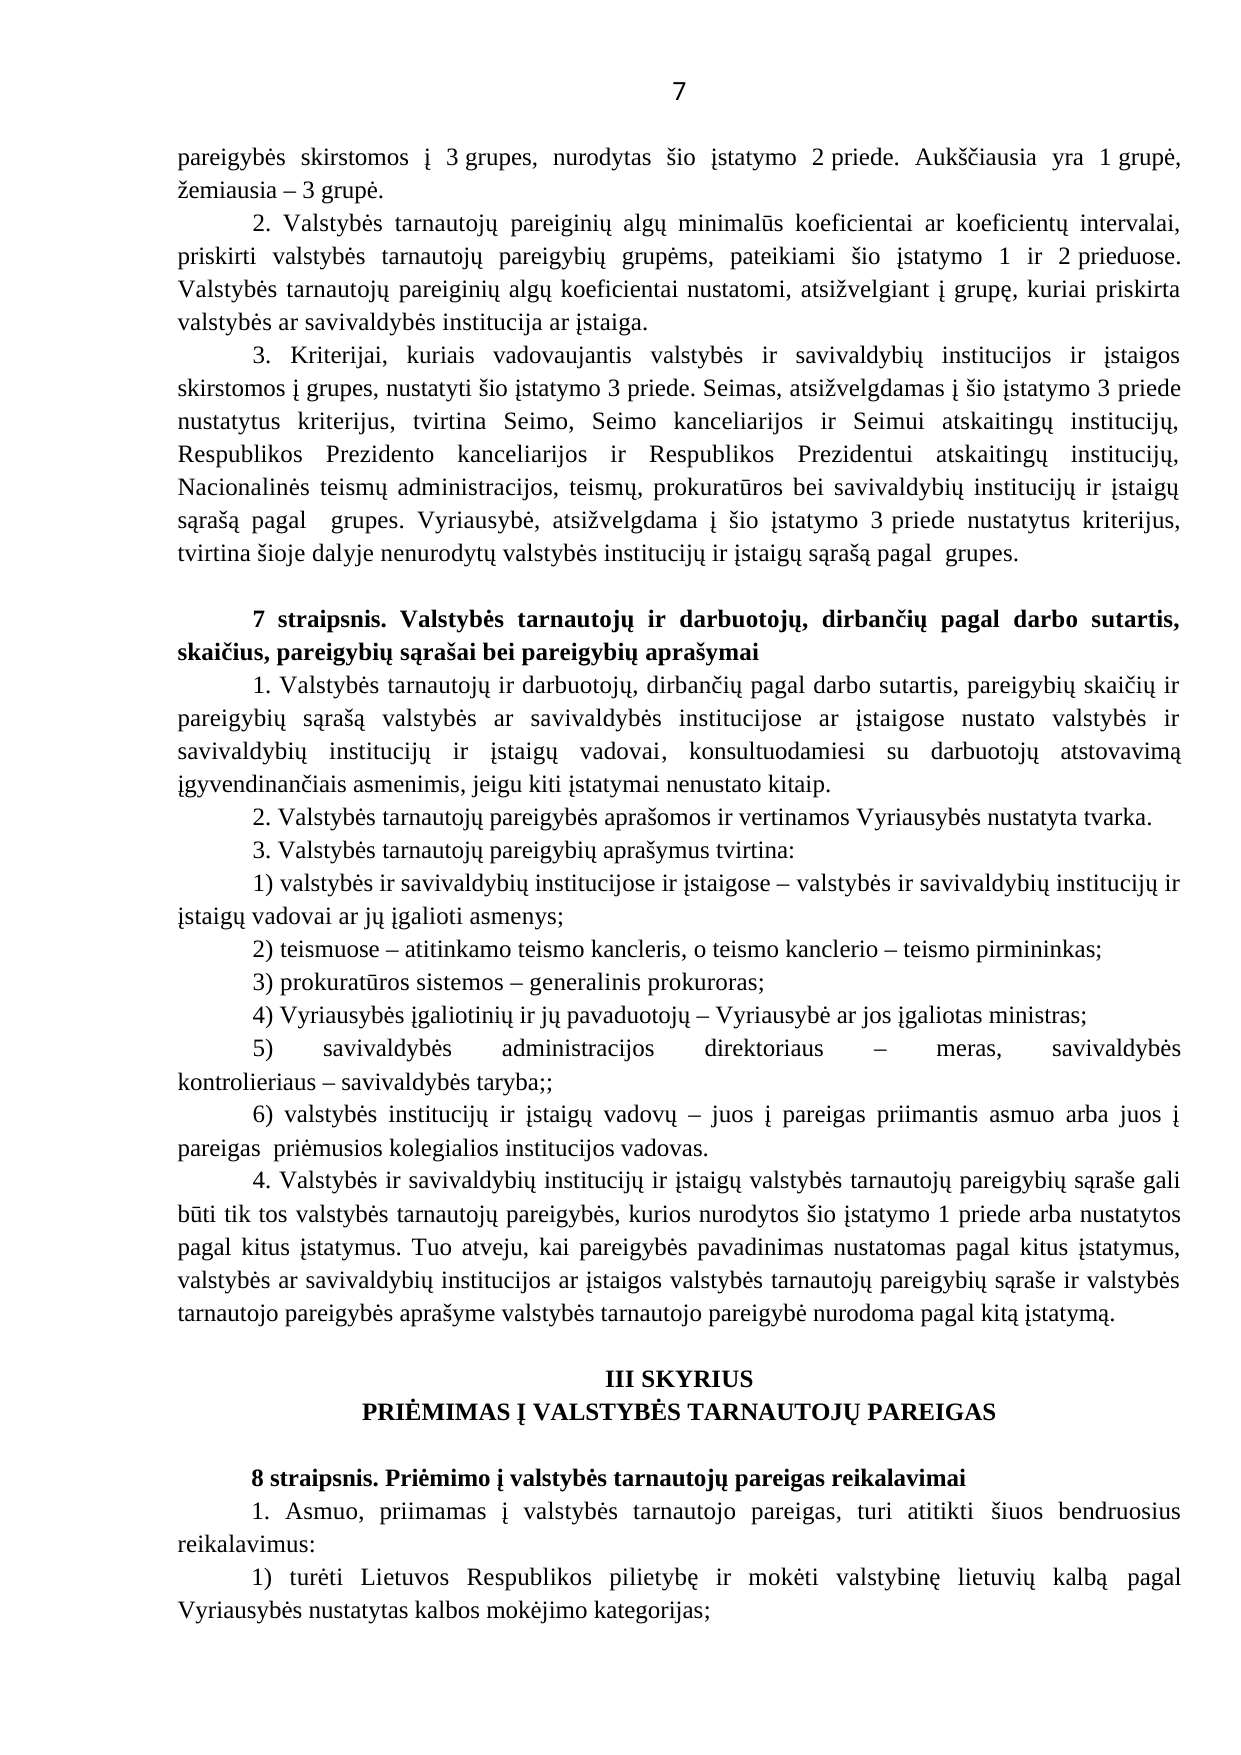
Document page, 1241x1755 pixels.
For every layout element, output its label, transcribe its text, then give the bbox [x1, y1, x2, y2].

text 2) teismuose – atitinkamo teismo kancleris, o teismo kanclerio – teismo pirmininkas; [177, 934, 1181, 963]
text pareigybės skirstomos į 3 grupes, nurodytas šio įstatymo 2 priede. Aukščiausia yra 1 grupė, žemiausia – 3 grupė. [177, 142, 1181, 204]
subtitle PRIĖMIMAS Į VALSTYBĖS TARNAUTOJŲ PAREIGAS [177, 1397, 1181, 1426]
subtitle III SKYRIUS [177, 1364, 1181, 1392]
text 7 straipsnis. Valstybės tarnautojų ir darbuotojų, dirbančių pagal darbo sutartis, skaičius, pareigybių sąrašai bei pareigybių aprašymai [177, 604, 1181, 666]
text 1) turėti Lietuvos Respublikos pilietybę ir mokėti valstybinę lietuvių kalbą pagal Vyriausybės nustatytas kalbos mokėjimo kategorijas; [177, 1562, 1181, 1624]
text 3. Kriterijai, kuriais vadovaujantis valstybės ir savivaldybių institucijos ir įstaigos skirstomos į grupes, nustatyti šio įstatymo 3 priede. Seimas, atsižvelgdamas į šio įstatymo 3 priede nustatytus kriterijus, tvirtina Seimo, Seimo kanceliarijos ir Seimui atskaitingų institucijų, Respublikos Prezidento kanceliarijos ir Respublikos Prezidentui atskaitingų institucijų, Nacionalinės teismų administracijos, teismų, prokuratūros bei savivaldybių institucijų ir įstaigų sąrašą pagal grupes. Vyriausybė, atsižvelgdama į šio įstatymo 3 priede nustatytus kriterijus, tvirtina šioje dalyje nenurodytų valstybės institucijų ir įstaigų sąrašą pagal grupes. [177, 340, 1181, 567]
text 8 straipsnis. Priėmimo į valstybės tarnautojų pareigas reikalavimai [177, 1463, 1181, 1492]
text 4) Vyriausybės įgaliotinių ir jų pavaduotojų – Vyriausybė ar jos įgaliotas ministras; [177, 1001, 1181, 1029]
text 1. Asmuo, priimamas į valstybės tarnautojo pareigas, turi atitikti šiuos bendruosius reikalavimus: [177, 1496, 1181, 1558]
text 1. Valstybės tarnautojų ir darbuotojų, dirbančių pagal darbo sutartis, pareigybių skaičių ir pareigybių sąrašą valstybės ar savivaldybės institucijose ar įstaigose nustato valstybės ir savivaldybių institucijų ir įstaigų vadovai, konsultuodamiesi su darbuotojų atstovavimą įgyvendinančiais asmenimis, jeigu kiti įstatymai nenustato kitaip. [177, 670, 1181, 798]
text 4. Valstybės ir savivaldybių institucijų ir įstaigų valstybės tarnautojų pareigybių sąraše gali būti tik tos valstybės tarnautojų pareigybės, kurios nurodytos šio įstatymo 1 priede arba nustatytos pagal kitus įstatymus. Tuo atveju, kai pareigybės pavadinimas nustatomas pagal kitus įstatymus, valstybės ar savivaldybių institucijos ar įstaigos valstybės tarnautojų pareigybių sąraše ir valstybės tarnautojo pareigybės aprašyme valstybės tarnautojo pareigybė nurodoma pagal kitą įstatymą. [177, 1166, 1181, 1326]
text 2. Valstybės tarnautojų pareiginių algų minimalūs koeficientai ar koeficientų intervalai, priskirti valstybės tarnautojų pareigybių grupėms, pateikiami šio įstatymo 1 ir 2 prieduose. Valstybės tarnautojų pareiginių algų koeficientai nustatomi, atsižvelgiant į grupę, kuriai priskirta valstybės ar savivaldybės institucija ar įstaiga. [177, 208, 1181, 336]
text 3) prokuratūros sistemos – generalinis prokuroras; [177, 967, 1181, 996]
text 6) valstybės institucijų ir įstaigų vadovų – juos į pareigas priimantis asmuo arba juos į pareigas priėmusios kolegialios institucijos vadovas. [177, 1099, 1181, 1161]
text 3. Valstybės tarnautojų pareigybių aprašymus tvirtina: [177, 835, 1181, 864]
text 1) valstybės ir savivaldybių institucijose ir įstaigose – valstybės ir savivaldybių institucijų ir įstaigų vadovai ar jų įgalioti asmenys; [177, 868, 1181, 930]
text 5) savivaldybės administracijos direktoriaus – meras, savivaldybės kontrolieriaus – savivaldybės taryba;; [177, 1033, 1181, 1095]
text 2. Valstybės tarnautojų pareigybės aprašomos ir vertinamos Vyriausybės nustatyta tvarka. [177, 802, 1181, 831]
